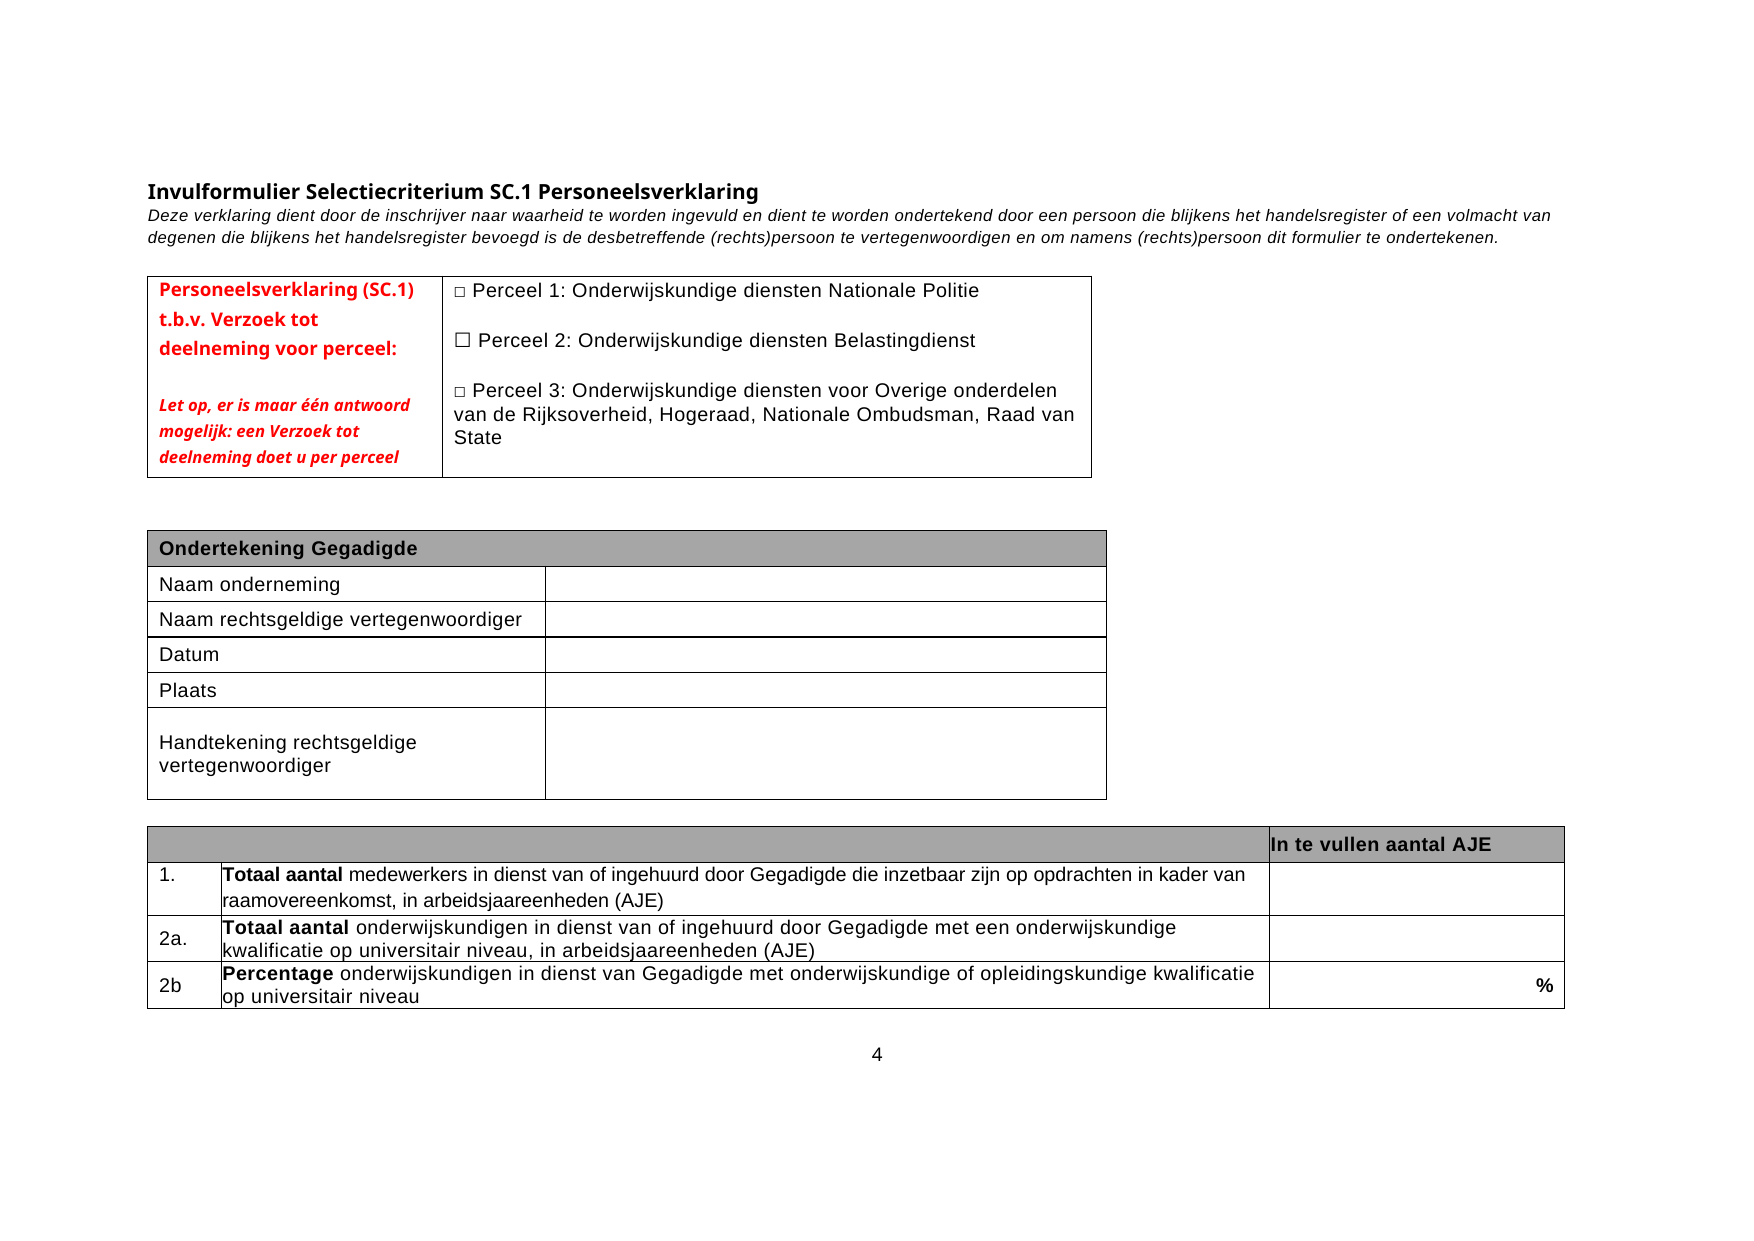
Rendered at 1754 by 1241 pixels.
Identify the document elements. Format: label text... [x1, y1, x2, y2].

table_cell Naam onderneming [148, 567, 545, 601]
table_cell [546, 673, 1106, 707]
table_header Ondertekening Gegadigde [148, 531, 1106, 566]
table_cell Naam rechtsgeldige vertegenwoordiger [148, 602, 545, 636]
table_cell [1270, 863, 1564, 915]
table_cell [546, 708, 1106, 799]
table_header ☐ Perceel 1: Onderwijskundige diensten Nationale Politie ☐ Perceel 2: Onderwijskundige diensten Belastingdienst ☐ Perceel 3: Onderwijskundige diensten voor Overige onderdelen van de Rijksoverheid, Hogeraad, Nationale Ombudsman, Raad van State [443, 277, 1091, 477]
table_cell Plaats [148, 673, 545, 707]
table_cell 1. [148, 863, 221, 915]
table_cell 2b [148, 962, 221, 1008]
table_cell Totaal aantal medewerkers in dienst van of ingehuurd door Gegadigde die inzetbaar zijn op opdrachten in kader van raamovereenkomst, in arbeidsjaareenheden (AJE) [222, 863, 1269, 915]
table_cell [546, 638, 1106, 672]
table_cell Datum [148, 638, 545, 672]
table_cell 2a. [148, 916, 221, 961]
table_header Personeelsverklaring (SC.1) t.b.v. Verzoek tot deelneming voor perceel: Let op, er is maar één antwoord mogelijk: een Verzoek tot deelneming doet u per perceel [148, 277, 442, 477]
table_header In te vullen aantal AJE [1270, 827, 1564, 862]
text Invulformulier Selectiecriterium SC.1 Personeelsverklaring [148, 177, 1606, 206]
table_cell [546, 602, 1106, 636]
table_cell Handtekening rechtsgeldige vertegenwoordiger [148, 708, 545, 799]
table_header [148, 827, 1269, 862]
table_cell Percentage onderwijskundigen in dienst van Gegadigde met onderwijskundige of opleidingskundige kwalificatie op universitair niveau [222, 962, 1269, 1008]
table_cell [546, 567, 1106, 601]
table_cell [1270, 916, 1564, 961]
text Deze verklaring dient door de inschrijver naar waarheid te worden ingevuld en dient te worden ondertekend door een persoon die blijkens het handelsregister of een volmacht van degenen die blijkens het handelsregister bevoegd is de desbetreffende (rechts)persoon te vertegenwoordigen en om namens (rechts)persoon dit formulier te ondertekenen. [148, 206, 1606, 247]
table_cell % [1270, 962, 1564, 1008]
table_cell Totaal aantal onderwijskundigen in dienst van of ingehuurd door Gegadigde met een onderwijskundige kwalificatie op universitair niveau, in arbeidsjaareenheden (AJE) [222, 916, 1269, 961]
